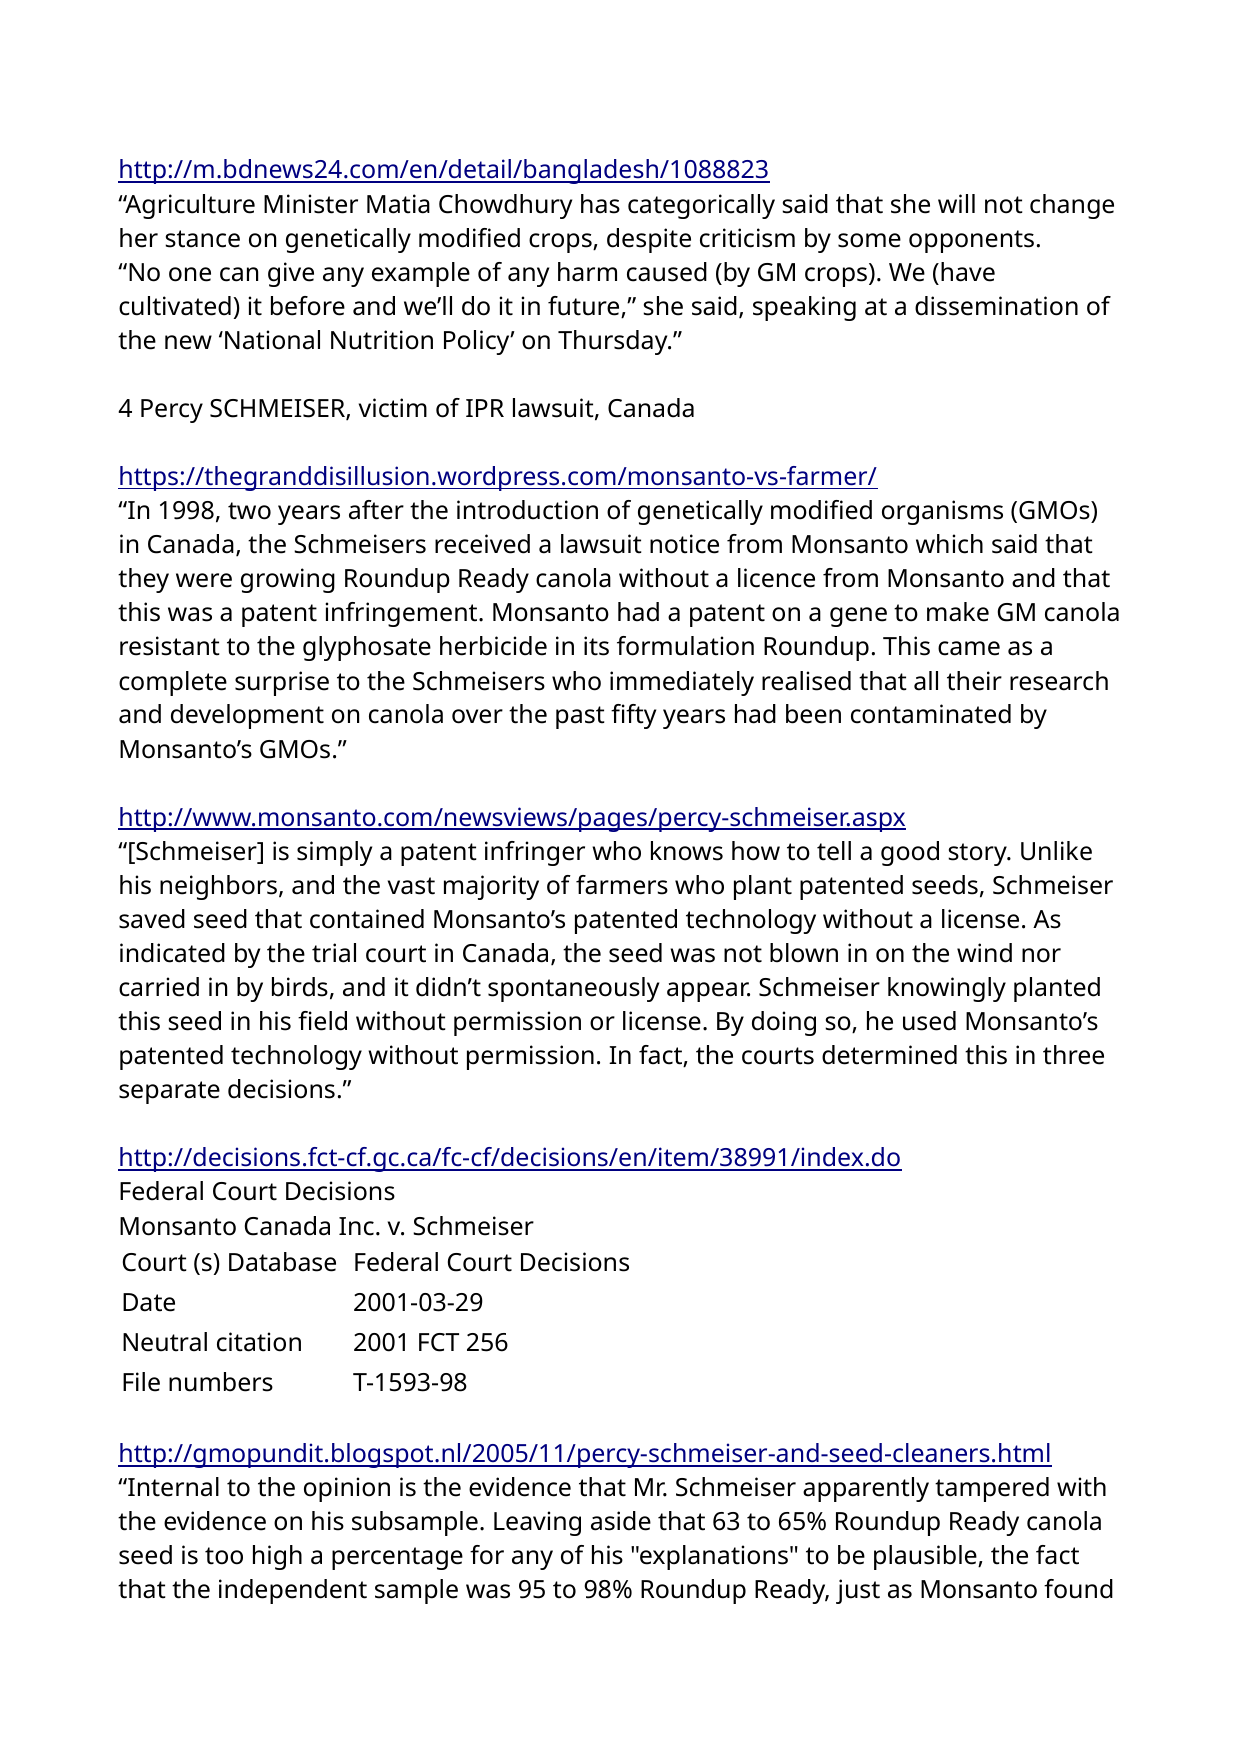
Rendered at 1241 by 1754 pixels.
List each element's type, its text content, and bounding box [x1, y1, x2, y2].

table_cell Neutral citation [118, 1322, 350, 1362]
text Monsanto Canada Inc. v. Schmeiser [118, 1208, 1122, 1242]
table_cell Date [118, 1282, 350, 1322]
table_cell T-1593-98 [350, 1362, 650, 1402]
text “In 1998, two years after the introduction of genetically modified organisms (GMOs) in Canada, the Schmeisers received a lawsuit notice from Monsanto which said that they were growing Roundup Ready canola without a licence from Monsanto and that this was a patent infringement. Monsanto had a patent on a gene to make GM canola resistant to the glyphosate herbicide in its formulation Roundup. This came as a complete surprise to the Schmeisers who immediately realised that all their research and development on canola over the past fifty years had been contaminated by Monsanto’s GMOs.” [118, 493, 1122, 765]
text http://gmopundit.blogspot.nl/2005/11/percy-schmeiser-and-seed-cleaners.html [118, 1436, 1122, 1470]
text http://decisions.fct-cf.gc.ca/fc-cf/decisions/en/item/38991/index.do [118, 1140, 1122, 1174]
table_cell File numbers [118, 1362, 350, 1402]
table_header Federal Court Decisions [350, 1242, 650, 1282]
text http://www.monsanto.com/newsviews/pages/percy-schmeiser.aspx [118, 799, 1122, 833]
table_cell 2001-03-29 [350, 1282, 650, 1322]
text 4 Percy SCHMEISER, victim of IPR lawsuit, Canada [118, 391, 1122, 425]
text https://thegranddisillusion.wordpress.com/monsanto-vs-farmer/ [118, 459, 1122, 493]
table_cell 2001 FCT 256 [350, 1322, 650, 1362]
text “[Schmeiser] is simply a patent infringer who knows how to tell a good story. Unlike his neighbors, and the vast majority of farmers who plant patented seeds, Schmeiser saved seed that contained Monsanto’s patented technology without a license. As indicated by the trial court in Canada, the seed was not blown in on the wind nor carried in by birds, and it didn’t spontaneously appear. Schmeiser knowingly planted this seed in his field without permission or license. By doing so, he used Monsanto’s patented technology without permission. In fact, the courts determined this in three separate decisions.” [118, 833, 1122, 1106]
text “Agriculture Minister Matia Chowdhury has categorically said that she will not change her stance on genetically modified crops, despite criticism by some opponents. [118, 186, 1122, 254]
text http://m.bdnews24.com/en/detail/bangladesh/1088823 [118, 152, 1122, 186]
table_header Court (s) Database [118, 1242, 350, 1282]
text “No one can give any example of any harm caused (by GM crops). We (have cultivated) it before and we’ll do it in future,” she said, speaking at a dissemination of the new ‘National Nutrition Policy’ on Thursday.” [118, 254, 1122, 357]
text “Internal to the opinion is the evidence that Mr. Schmeiser apparently tampered with the evidence on his subsample. Leaving aside that 63 to 65% Roundup Ready canola seed is too high a percentage for any of his "explanations" to be plausible, the fact that the independent sample was 95 to 98% Roundup Ready, just as Monsanto found [118, 1470, 1122, 1606]
text Federal Court Decisions [118, 1174, 1122, 1208]
